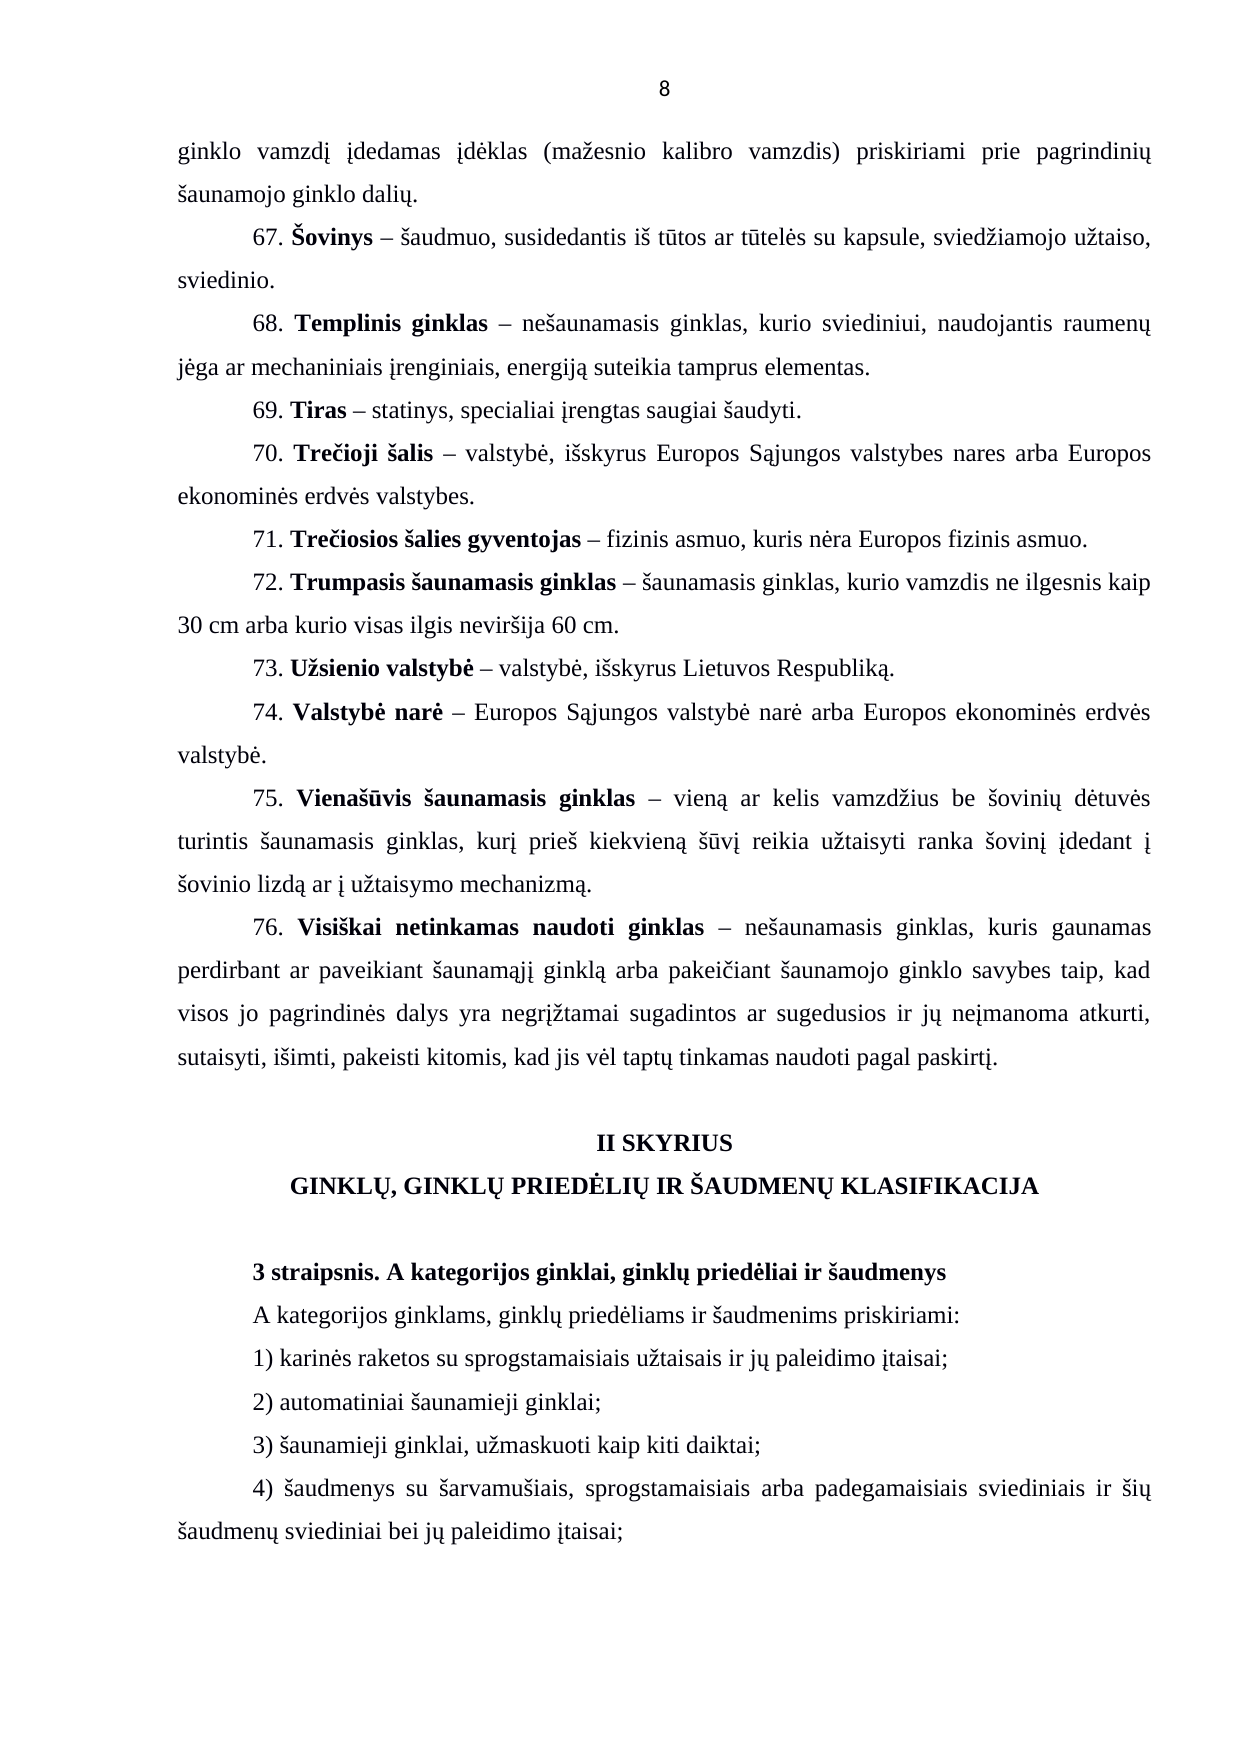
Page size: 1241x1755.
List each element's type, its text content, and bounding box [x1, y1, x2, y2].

text 70. Trečioji šalis – valstybė, išskyrus Europos Sąjungos valstybes nares arba Europos ekonominės erdvės valstybes. [177, 438, 1152, 510]
text ginklo vamzdį įdedamas įdėklas (mažesnio kalibro vamzdis) priskiriami prie pagrindinių šaunamojo ginklo dalių. [177, 136, 1152, 208]
text 74. Valstybė narė – Europos Sąjungos valstybė narė arba Europos ekonominės erdvės valstybė. [177, 697, 1152, 768]
text 3 straipsnis. A kategorijos ginklai, ginklų priedėliai ir šaudmenys [177, 1257, 1152, 1286]
text 4) šaudmenys su šarvamušiais, sprogstamaisiais arba padegamaisiais sviediniais ir šių šaudmenų sviediniai bei jų paleidimo įtaisai; [177, 1473, 1152, 1545]
text 1) karinės raketos su sprogstamaisiais užtaisais ir jų paleidimo įtaisai; [177, 1343, 1152, 1372]
text II SKYRIUS [177, 1128, 1152, 1157]
text 72. Trumpasis šaunamasis ginklas – šaunamasis ginklas, kurio vamzdis ne ilgesnis kaip 30 cm arba kurio visas ilgis neviršija 60 cm. [177, 567, 1152, 639]
text 2) automatiniai šaunamieji ginklai; [177, 1387, 1152, 1415]
text 3) šaunamieji ginklai, užmaskuoti kaip kiti daiktai; [177, 1430, 1152, 1458]
text 69. Tiras – statinys, specialiai įrengtas saugiai šaudyti. [177, 395, 1152, 423]
text 75. Vienašūvis šaunamasis ginklas – vieną ar kelis vamzdžius be šovinių dėtuvės turintis šaunamasis ginklas, kurį prieš kiekvieną šūvį reikia užtaisyti ranka šovinį įdedant į šovinio lizdą ar į užtaisymo mechanizmą. [177, 783, 1152, 898]
text 67. Šovinys – šaudmuo, susidedantis iš tūtos ar tūtelės su kapsule, sviedžiamojo užtaiso, sviedinio. [177, 222, 1152, 294]
text A kategorijos ginklams, ginklų priedėliams ir šaudmenims priskiriami: [177, 1300, 1152, 1329]
text 71. Trečiosios šalies gyventojas – fizinis asmuo, kuris nėra Europos fizinis asmuo. [177, 524, 1152, 553]
text 68. Templinis ginklas – nešaunamasis ginklas, kurio sviediniui, naudojantis raumenų jėga ar mechaniniais įrenginiais, energiją suteikia tamprus elementas. [177, 308, 1152, 380]
text GINKLŲ, ginklų priedėlių IR ŠAUDMENŲ klasifikacija [177, 1171, 1152, 1200]
text 76. Visiškai netinkamas naudoti ginklas – nešaunamasis ginklas, kuris gaunamas perdirbant ar paveikiant šaunamąjį ginklą arba pakeičiant šaunamojo ginklo savybes taip, kad visos jo pagrindinės dalys yra negrįžtamai sugadintos ar sugedusios ir jų neįmanoma atkurti, sutaisyti, išimti, pakeisti kitomis, kad jis vėl taptų tinkamas naudoti pagal paskirtį. [177, 912, 1152, 1070]
text 73. Užsienio valstybė – valstybė, išskyrus Lietuvos Respubliką. [177, 653, 1152, 682]
